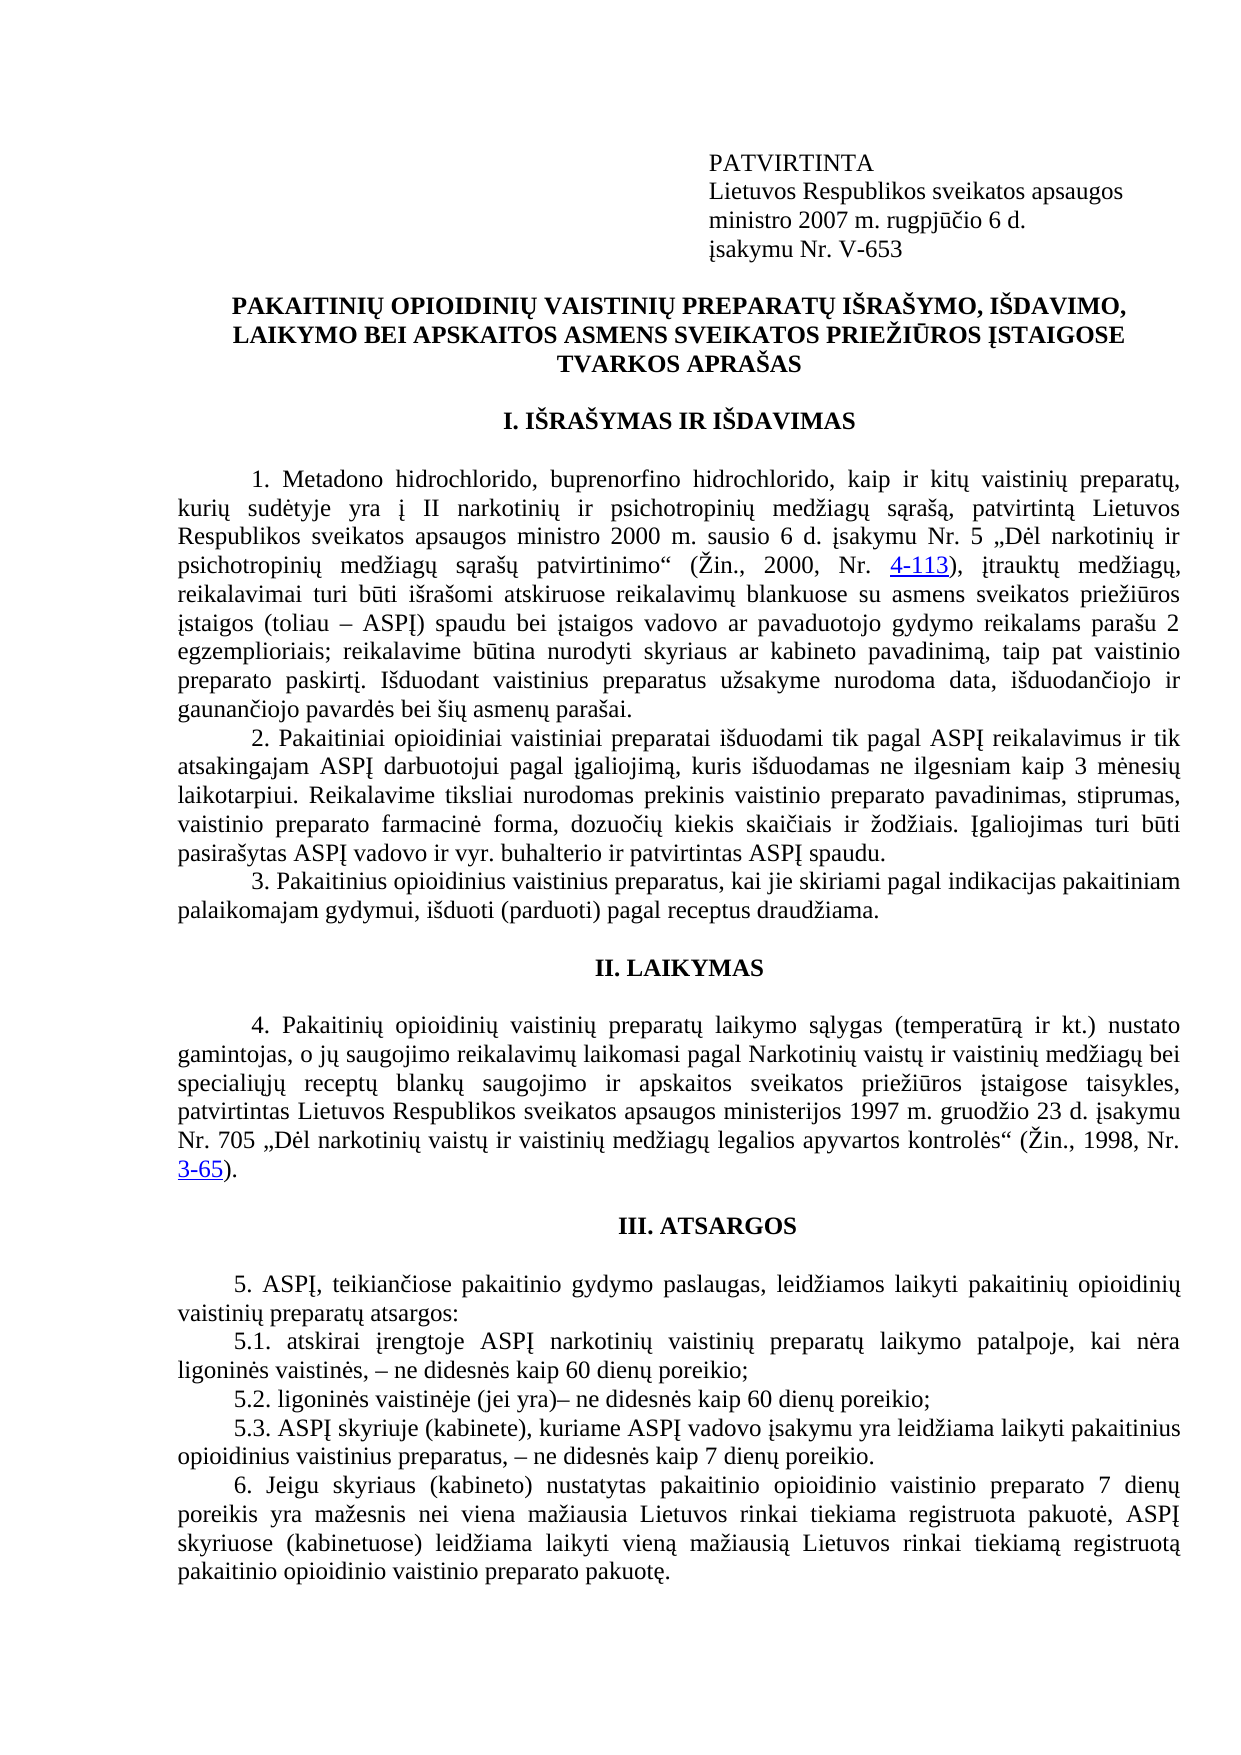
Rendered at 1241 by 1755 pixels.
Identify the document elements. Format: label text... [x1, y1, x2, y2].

text PAKAITINIŲ OPIOIDINIŲ VAISTINIŲ PREPARATŲ IŠRAŠYMO, IŠDAVIMO, LAIKYMO BEI APSKAITOS ASMENS SVEIKATOS PRIEŽIŪROS ĮSTAIGOSE TVARKOS APRAŠAS [177, 291, 1181, 378]
text ministro 2007 m. rugpjūčio 6 d. [177, 205, 1181, 234]
text 2. Pakaitiniai opioidiniai vaistiniai preparatai išduodami tik pagal ASPĮ reikalavimus ir tik atsakingajam ASPĮ darbuotojui pagal įgaliojimą, kuris išduodamas ne ilgesniam kaip 3 mėnesių laikotarpiui. Reikalavime tiksliai nurodomas prekinis vaistinio preparato pavadinimas, stiprumas, vaistinio preparato farmacinė forma, dozuočių kiekis skaičiais ir žodžiais. Įgaliojimas turi būti pasirašytas ASPĮ vadovo ir vyr. buhalterio ir patvirtintas ASPĮ spaudu. [177, 723, 1181, 866]
text 1. Metadono hidrochlorido, buprenorfino hidrochlorido, kaip ir kitų vaistinių preparatų, kurių sudėtyje yra į II narkotinių ir psichotropinių medžiagų sąrašą, patvirtintą Lietuvos Respublikos sveikatos apsaugos ministro 2000 m. sausio 6 d. įsakymu Nr. 5 „Dėl narkotinių ir psichotropinių medžiagų sąrašų patvirtinimo“ (Žin., 2000, Nr. 4-113), įtrauktų medžiagų, reikalavimai turi būti išrašomi atskiruose reikalavimų blankuose su asmens sveikatos priežiūros įstaigos (toliau – ASPĮ) spaudu bei įstaigos vadovo ar pavaduotojo gydymo reikalams parašu 2 egzemplioriais; reikalavime būtina nurodyti skyriaus ar kabineto pavadinimą, taip pat vaistinio preparato paskirtį. Išduodant vaistinius preparatus užsakyme nurodoma data, išduodančiojo ir gaunančiojo pavardės bei šių asmenų parašai. [177, 464, 1181, 723]
text Lietuvos Respublikos sveikatos apsaugos [177, 176, 1181, 205]
text 3. Pakaitinius opioidinius vaistinius preparatus, kai jie skiriami pagal indikacijas pakaitiniam palaikomajam gydymui, išduoti (parduoti) pagal receptus draudžiama. [177, 866, 1181, 924]
text 5. ASPĮ, teikiančiose pakaitinio gydymo paslaugas, leidžiamos laikyti pakaitinių opioidinių vaistinių preparatų atsargos: [177, 1269, 1181, 1326]
text PATVIRTINTA [709, 148, 1181, 176]
text 5.1. atskirai įrengtoje ASPĮ narkotinių vaistinių preparatų laikymo patalpoje, kai nėra ligoninės vaistinės, – ne didesnės kaip 60 dienų poreikio; [177, 1326, 1181, 1384]
text 6. Jeigu skyriaus (kabineto) nustatytas pakaitinio opioidinio vaistinio preparato 7 dienų poreikis yra mažesnis nei viena mažiausia Lietuvos rinkai tiekiama registruota pakuotė, ASPĮ skyriuose (kabinetuose) leidžiama laikyti vieną mažiausią Lietuvos rinkai tiekiamą registruotą pakaitinio opioidinio vaistinio preparato pakuotę. [177, 1470, 1181, 1585]
text I. IŠrašymas ir išdavimas [177, 406, 1181, 435]
text įsakymu Nr. V-653 [177, 234, 1181, 263]
text 4. Pakaitinių opioidinių vaistinių preparatų laikymo sąlygas (temperatūrą ir kt.) nustato gamintojas, o jų saugojimo reikalavimų laikomasi pagal Narkotinių vaistų ir vaistinių medžiagų bei specialiųjų receptų blankų saugojimo ir apskaitos sveikatos priežiūros įstaigose taisykles, patvirtintas Lietuvos Respublikos sveikatos apsaugos ministerijos 1997 m. gruodžio 23 d. įsakymu Nr. 705 „Dėl narkotinių vaistų ir vaistinių medžiagų legalios apyvartos kontrolės“ (Žin., 1998, Nr. 3-65). [177, 1010, 1181, 1183]
text II. Laikymas [177, 953, 1181, 981]
text 5.2. ligoninės vaistinėje (jei yra)– ne didesnės kaip 60 dienų poreikio; [177, 1384, 1181, 1413]
text 5.3. ASPĮ skyriuje (kabinete), kuriame ASPĮ vadovo įsakymu yra leidžiama laikyti pakaitinius opioidinius vaistinius preparatus, – ne didesnės kaip 7 dienų poreikio. [177, 1413, 1181, 1470]
text III. ATSARGOS [177, 1211, 1181, 1240]
